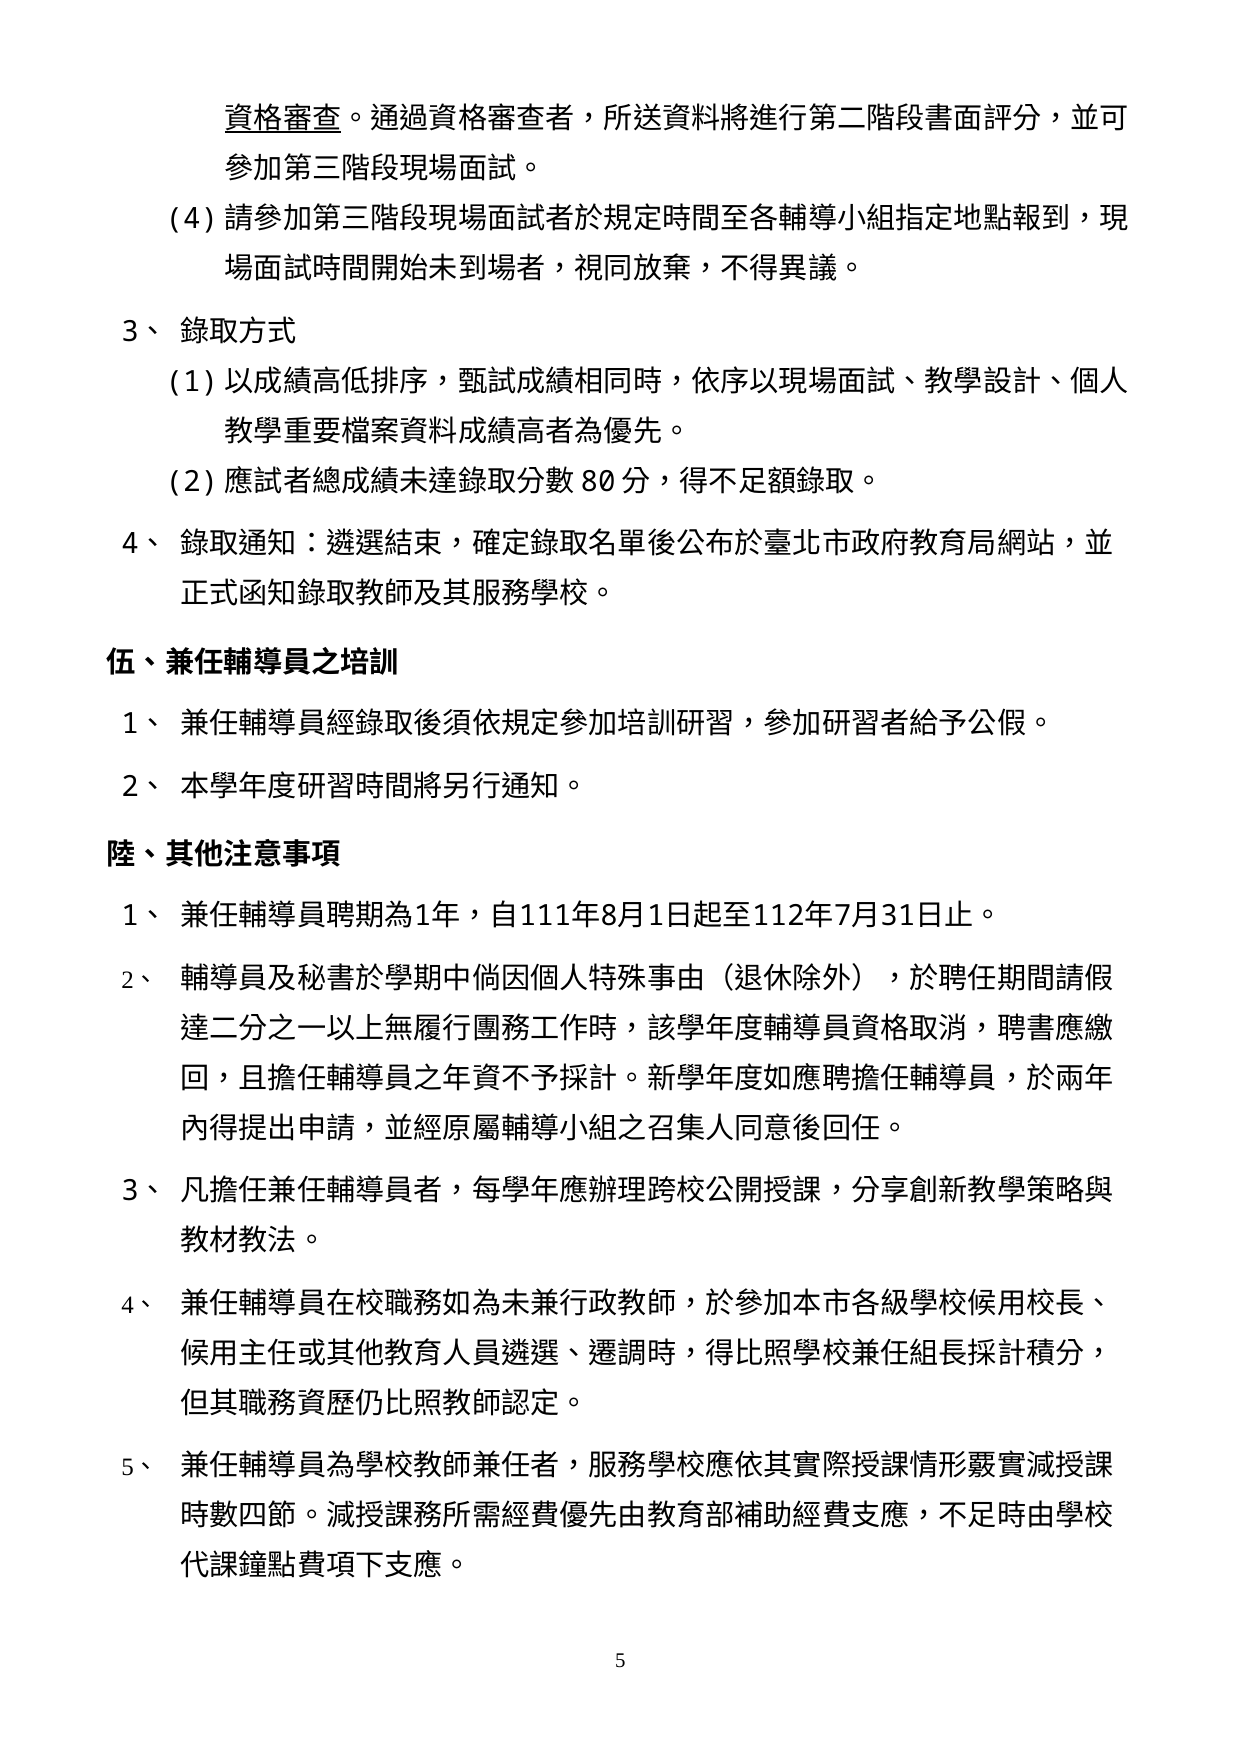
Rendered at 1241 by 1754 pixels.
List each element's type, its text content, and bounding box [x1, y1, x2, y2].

list 輔導員及秘書於學期中倘因個人特殊事由（退休除外），於聘任期間請假達二分之一以上無履行團務工作時，該學年度輔導員資格取消，聘書應繳回，且擔任輔導員之年資不予採計。新學年度如應聘擔任輔導員，於兩年內得提出申請，並經原屬輔導小組之召集人同意後回任。 [121, 948, 1134, 1148]
list 錄取方式 [121, 301, 1134, 351]
list 請參加第三階段現場面試者於規定時間至各輔導小組指定地點報到，現場面試時間開始未到場者，視同放棄，不得異議。 [165, 189, 1134, 289]
list 以成績高低排序，甄試成績相同時，依序以現場面試、教學設計、個人教學重要檔案資料成績高者為優先。 [165, 351, 1134, 451]
list 資格審查。通過資格審查者，所送資料將進行第二階段書面評分，並可參加第三階段現場面試。 [165, 89, 1134, 189]
list 兼任輔導員為學校教師兼任者，服務學校應依其實際授課情形覈實減授課時數四節。減授課務所需經費優先由教育部補助經費支應，不足時由學校代課鐘點費項下支應。 [121, 1436, 1134, 1586]
list 其他注意事項 [106, 831, 1134, 873]
list 錄取通知：遴選結束，確定錄取名單後公布於臺北市政府教育局網站，並正式函知錄取教師及其服務學校。 [121, 514, 1134, 614]
list 兼任輔導員在校職務如為未兼行政教師，於參加本市各級學校候用校長、候用主任或其他教育人員遴選、遷調時，得比照學校兼任組長採計積分，但其職務資歷仍比照教師認定。 [121, 1273, 1134, 1423]
list 凡擔任兼任輔導員者，每學年應辦理跨校公開授課，分享創新教學策略與教材教法。 [121, 1161, 1134, 1261]
list 應試者總成績未達錄取分數80分，得不足額錄取。 [165, 451, 1134, 501]
list 兼任輔導員聘期為1年，自111年8月1日起至112年7月31日止。 [121, 886, 1134, 936]
list 兼任輔導員經錄取後須依規定參加培訓研習，參加研習者給予公假。 [121, 693, 1134, 743]
list 本學年度研習時間將另行通知。 [121, 756, 1134, 806]
list 兼任輔導員之培訓 [106, 639, 1134, 681]
